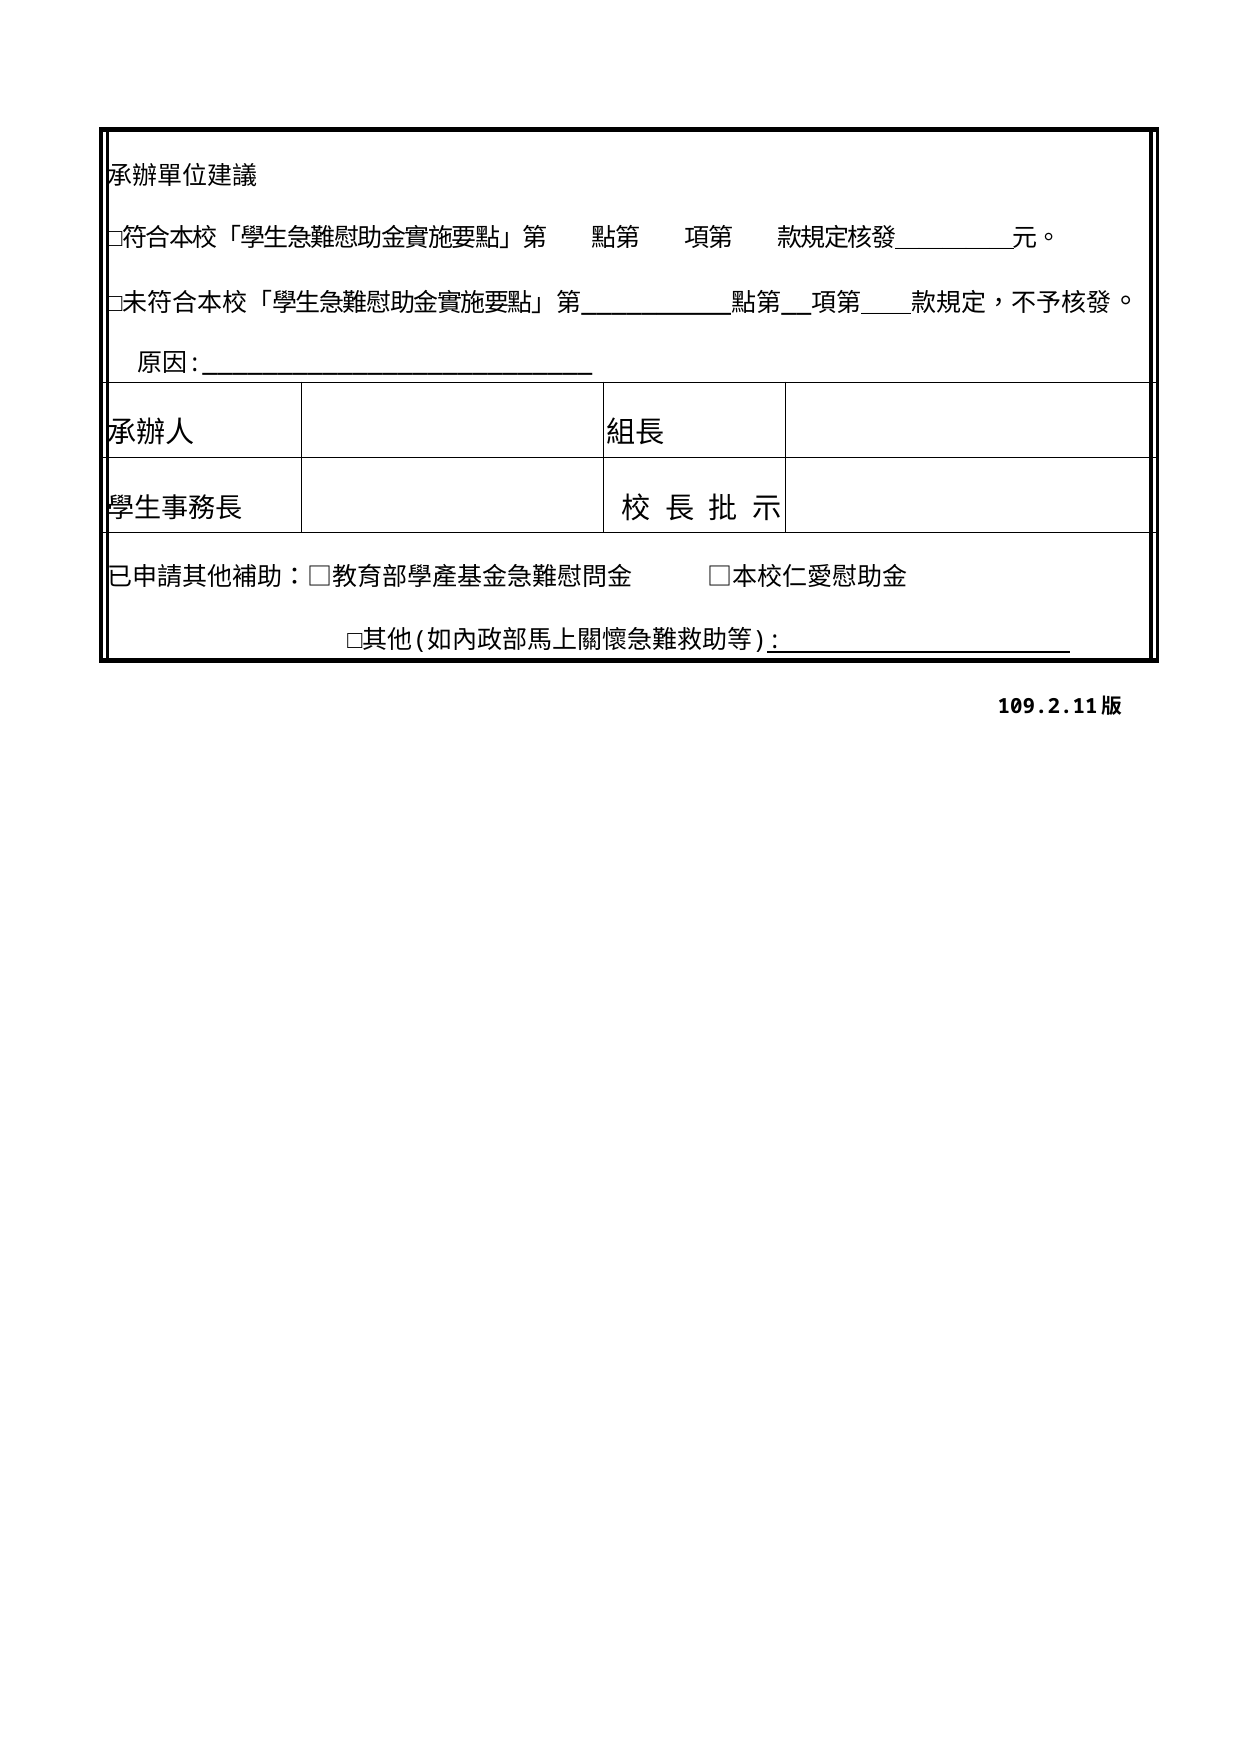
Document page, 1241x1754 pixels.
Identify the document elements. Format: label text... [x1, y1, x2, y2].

table_cell 學生事務長 [109, 458, 301, 532]
table_cell 承辦人 [109, 383, 301, 457]
table_cell 校 長 批 示 [604, 458, 785, 532]
table_cell 組長 [604, 383, 785, 457]
table_cell [302, 383, 603, 457]
table_cell 承辦單位建議 □符合本校「學生急難慰助金實施要點」第 點第 項第 款規定核發＿＿＿＿＿元。 □未符合本校「學生急難慰助金實施要點」第__________點第__項第＿＿款規定，不予核發。 原因:__________________________ [109, 132, 1149, 382]
table_cell [786, 458, 1149, 532]
table_cell 已申請其他補助：□教育部學產基金急難慰問金 □本校仁愛慰助金 □其他(如內政部馬上關懷急難救助等): [109, 533, 1149, 658]
text 109.2.11版 [118, 663, 1122, 726]
table_cell [786, 383, 1149, 457]
table_cell [302, 458, 603, 532]
